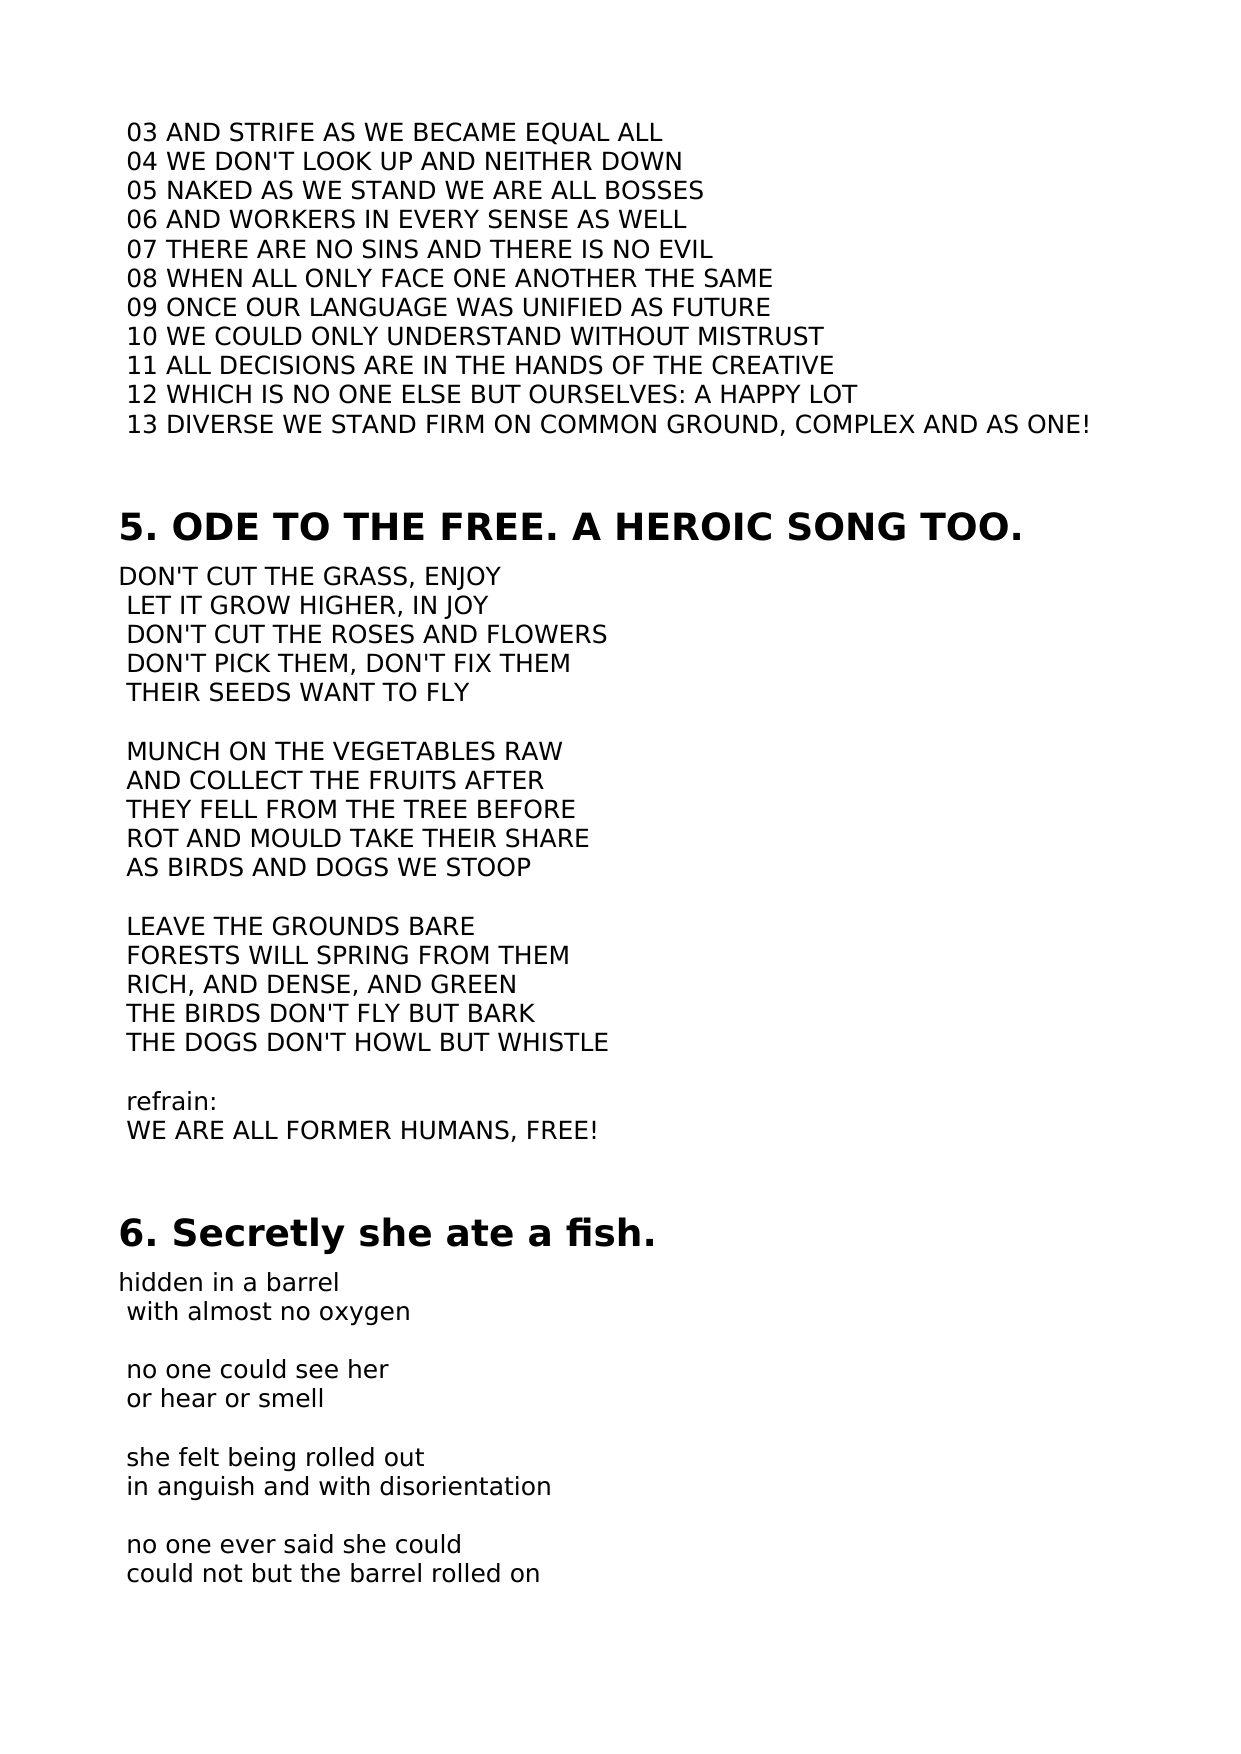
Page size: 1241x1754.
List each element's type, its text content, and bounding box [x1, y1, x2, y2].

text 03 AND STRIFE AS WE BECAME EQUAL ALL 04 WE DON'T LOOK UP AND NEITHER DOWN 05 NAKED AS WE STAND WE ARE ALL BOSSES 06 AND WORKERS IN EVERY SENSE AS WELL 07 THERE ARE NO SINS AND THERE IS NO EVIL 08 WHEN ALL ONLY FACE ONE ANOTHER THE SAME 09 ONCE OUR LANGUAGE WAS UNIFIED AS FUTURE 10 WE COULD ONLY UNDERSTAND WITHOUT MISTRUST 11 ALL DECISIONS ARE IN THE HANDS OF THE CREATIVE 12 WHICH IS NO ONE ELSE BUT OURSELVES: A HAPPY LOT 13 DIVERSE WE STAND FIRM ON COMMON GROUND, COMPLEX AND AS ONE! [118, 118, 1122, 468]
subtitle 6. Secretly she ate a fish. [118, 1212, 1122, 1255]
text DON'T CUT THE GRASS, ENJOY LET IT GROW HIGHER, IN JOY DON'T CUT THE ROSES AND FLOWERS DON'T PICK THEM, DON'T FIX THEM THEIR SEEDS WANT TO FLY MUNCH ON THE VEGETABLES RAW AND COLLECT THE FRUITS AFTER THEY FELL FROM THE TREE BEFORE ROT AND MOULD TAKE THEIR SHARE AS BIRDS AND DOGS WE STOOP LEAVE THE GROUNDS BARE FORESTS WILL SPRING FROM THEM RICH, AND DENSE, AND GREEN THE BIRDS DON'T FLY BUT BARK THE DOGS DON'T HOWL BUT WHISTLE refrain: WE ARE ALL FORMER HUMANS, FREE! [118, 562, 1122, 1174]
text hidden in a barrel with almost no oxygen no one could see her or hear or smell she felt being rolled out in anguish and with disorientation no one ever said she could could not but the barrel rolled on [118, 1268, 1122, 1618]
subtitle 5. ODE TO THE FREE. A HEROIC SONG TOO. [118, 506, 1122, 549]
